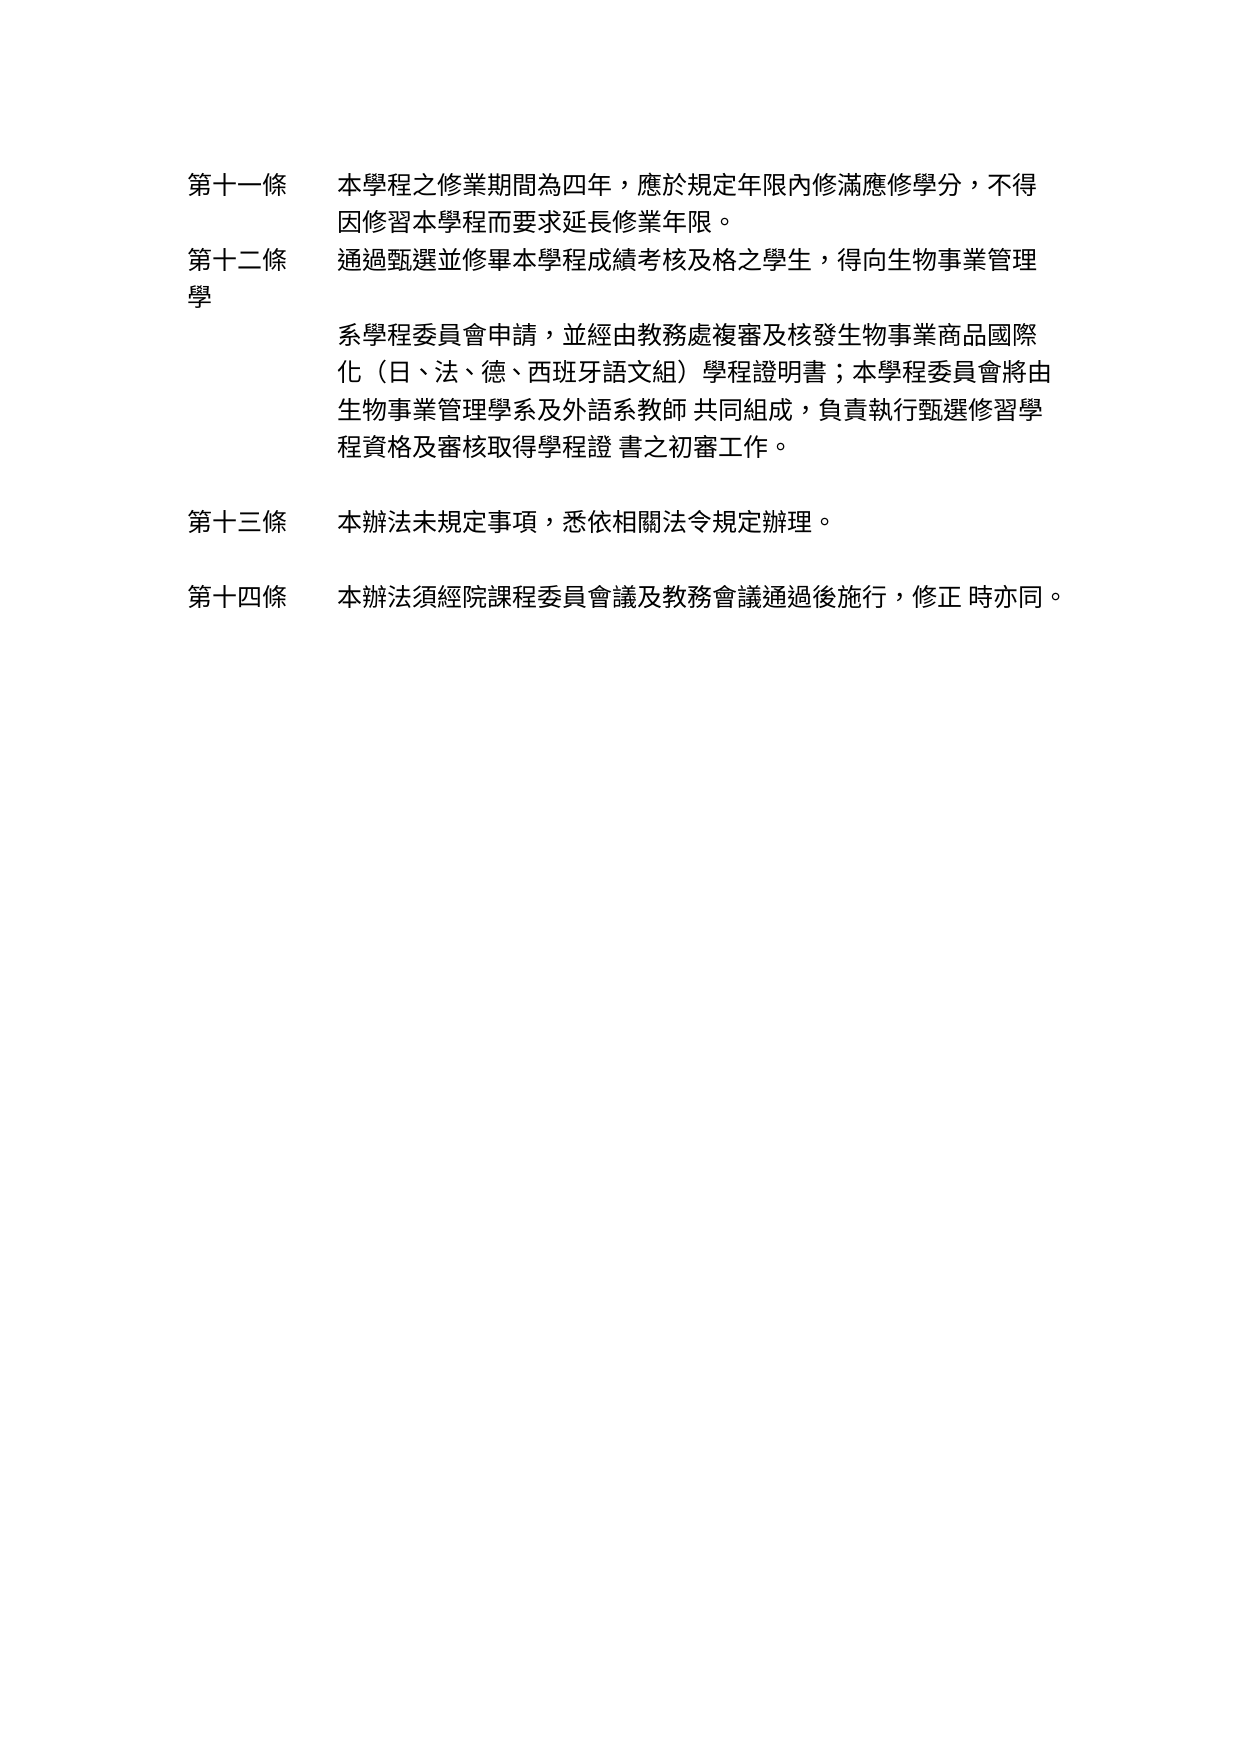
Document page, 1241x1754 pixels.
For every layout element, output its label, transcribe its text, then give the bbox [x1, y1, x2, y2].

text 第十四條 本辦法須經院課程委員會議及教務會議通過後施行，修正 時亦同。 [187, 577, 1053, 614]
text 系學程委員會申請，並經由教務處複審及核發生物事業商品國際化（日、法、德、西班牙語文組）學程證明書；本學程委員會將由生物事業管理學系及外語系教師 共同組成，負責執行甄選修習學程資格及審核取得學程證 書之初審工作。 [337, 314, 1053, 464]
text 第十二條 通過甄選並修畢本學程成績考核及格之學生，得向生物事業管理學 [187, 239, 1053, 314]
text 第十三條 本辦法未規定事項，悉依相關法令規定辦理。 [187, 502, 1053, 539]
list 本學程之修業期間為四年，應於規定年限內修滿應修學分，不得因修習本學程而要求延長修業年限。 [187, 164, 1053, 239]
